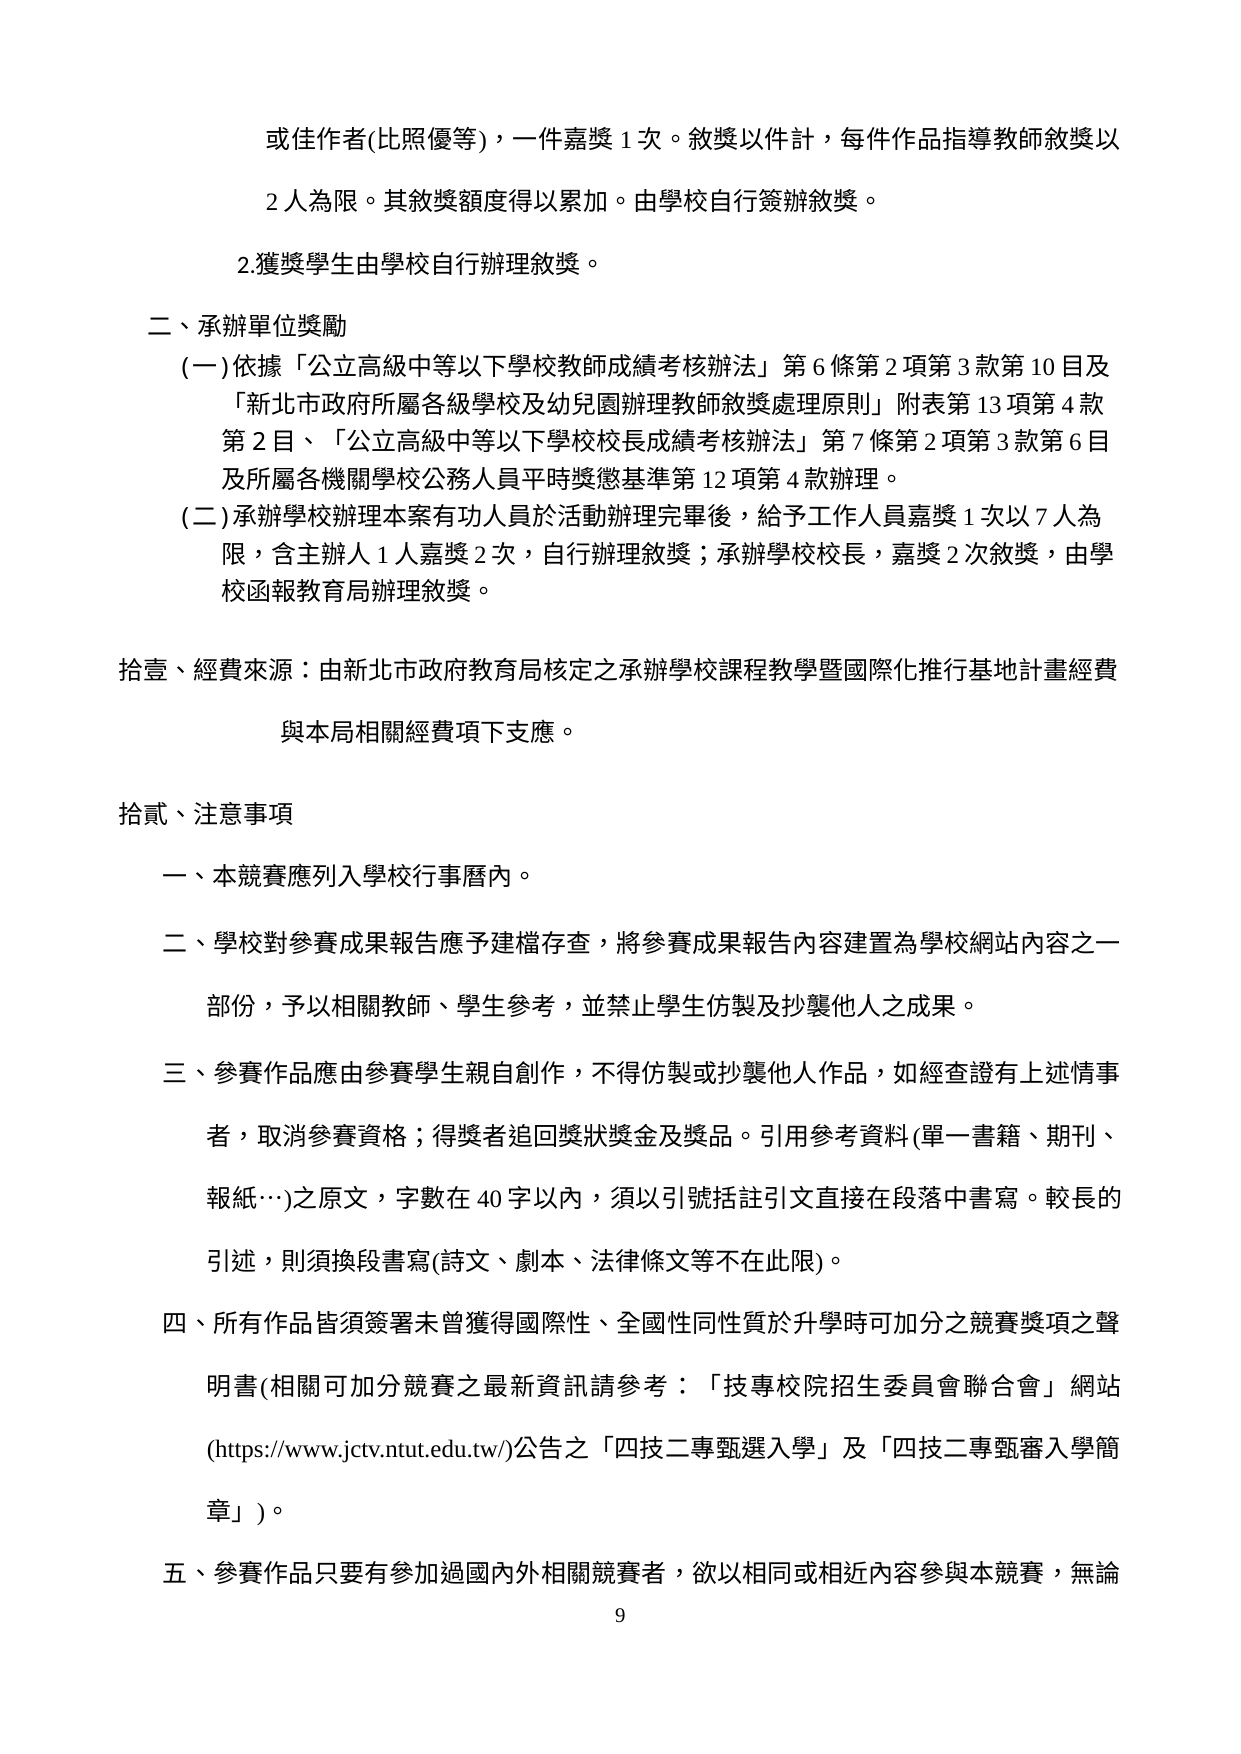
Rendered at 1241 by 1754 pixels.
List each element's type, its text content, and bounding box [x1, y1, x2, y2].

text 2.獲獎學生由學校自行辦理敘獎。 [237, 221, 1122, 283]
text (一)依據「公立高級中等以下學校教師成績考核辦法」第6條第2項第3款第10目及「新北市政府所屬各級學校及幼兒園辦理教師敘獎處理原則」附表第13項第4款第2目、「公立高級中等以下學校校長成績考核辦法」第7條第2項第3款第6目及所屬各機關學校公務人員平時獎懲基準第12項第4款辦理。 [177, 346, 1122, 496]
text 或佳作者(比照優等)，一件嘉獎1次。敘獎以件計，每件作品指導教師敘獎以2人為限。其敘獎額度得以累加。由學校自行簽辦敘獎。 [236, 96, 1122, 221]
text (二)承辦學校辦理本案有功人員於活動辦理完畢後，給予工作人員嘉獎1次以7人為限，含主辦人1人嘉獎2次，自行辦理敘獎；承辦學校校長，嘉獎2次敘獎，由學校函報教育局辦理敘獎。 [177, 496, 1122, 608]
text 一、本競賽應列入學校行事曆內。 [118, 833, 1122, 896]
text 二、學校對參賽成果報告應予建檔存查，將參賽成果報告內容建置為學校網站內容之一部份，予以相關教師、學生參考，並禁止學生仿製及抄襲他人之成果。 [163, 900, 1122, 1025]
text 五、參賽作品只要有參加過國內外相關競賽者，欲以相同或相近內容參與本競賽，無論 [163, 1530, 1122, 1593]
text 二、承辦單位獎勵 [118, 283, 1122, 346]
text 三、參賽作品應由參賽學生親自創作，不得仿製或抄襲他人作品，如經查證有上述情事者，取消參賽資格；得獎者追回獎狀獎金及獎品。引用參考資料(單一書籍、期刊、報紙…)之原文，字數在40字以內，須以引號括註引文直接在段落中書寫。較長的引述，則須換段書寫(詩文、劇本、法律條文等不在此限)。 [163, 1030, 1122, 1280]
text 四、所有作品皆須簽署未曾獲得國際性、全國性同性質於升學時可加分之競賽獎項之聲明書(相關可加分競賽之最新資訊請參考：「技專校院招生委員會聯合會」網站(https://www.jctv.ntut.edu.tw/)公告之「四技二專甄選入學」及「四技二專甄審入學簡章」)。 [163, 1280, 1122, 1530]
text 拾壹、經費來源：由新北市政府教育局核定之承辦學校課程教學暨國際化推行基地計畫經費與本局相關經費項下支應。 [118, 627, 1122, 752]
text 拾貳、注意事項 [118, 771, 1122, 833]
